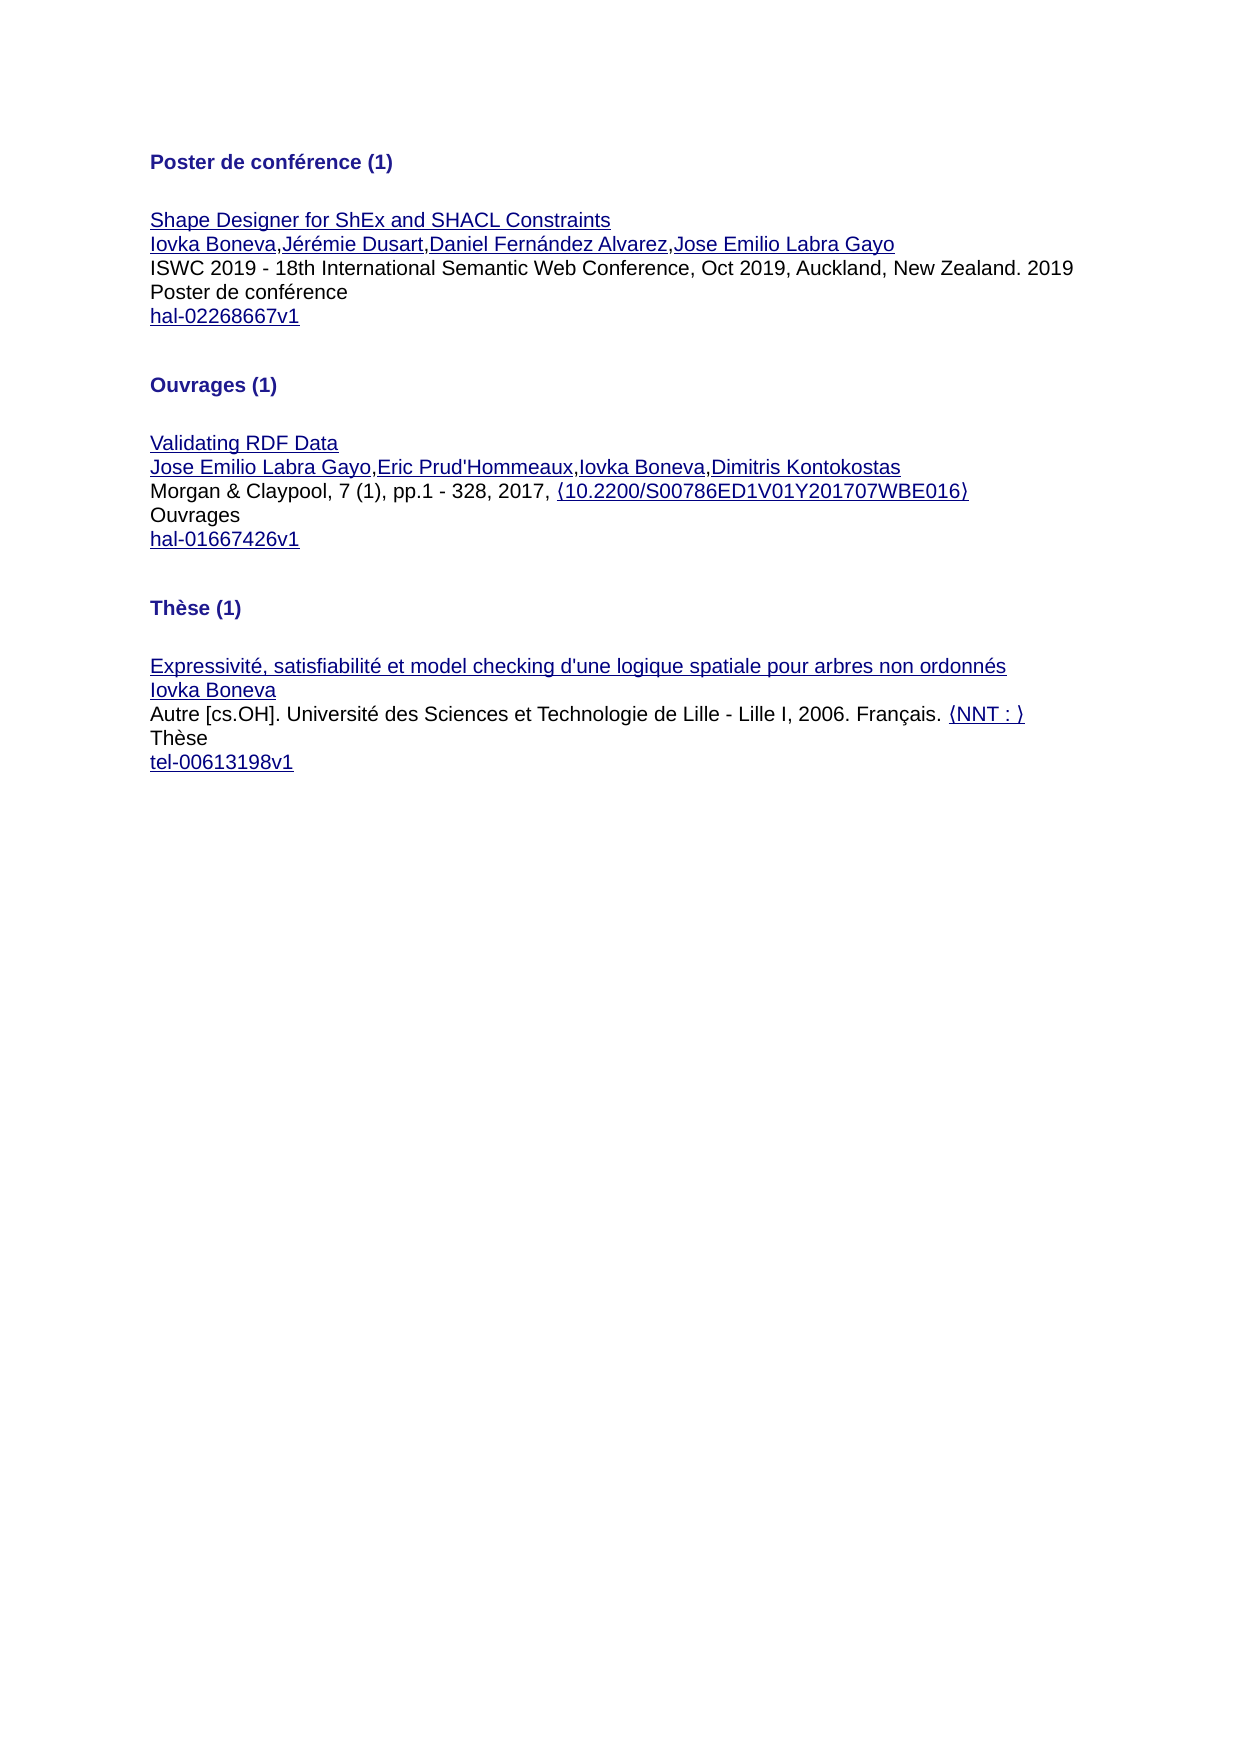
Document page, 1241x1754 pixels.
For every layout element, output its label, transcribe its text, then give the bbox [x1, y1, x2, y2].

subtitle Ouvrages (1) [150, 373, 1090, 397]
subtitle Thèse (1) [150, 596, 1090, 620]
subtitle Poster de conférence (1) [150, 150, 1090, 174]
table_header Shape Designer for ShEx and SHACL Constraints Iovka Boneva,Jérémie Dusart,Daniel Fernández Alvarez,Jose Emilio Labra Gayo ISWC 2019 - 18th International Semantic Web Conference, Oct 2019, Auckland, New Zealand. 2019 Poster de conférence hal-02268667v1 [150, 208, 1090, 328]
table_header Expressivité, satisﬁabilité et model checking d'une logique spatiale pour arbres non ordonnés Iovka Boneva Autre [cs.OH]. Université des Sciences et Technologie de Lille - Lille I, 2006. Français. ⟨NNT : ⟩ Thèse tel-00613198v1 [150, 654, 1090, 774]
table_header Validating RDF Data Jose Emilio Labra Gayo,Eric Prud'Hommeaux,Iovka Boneva,Dimitris Kontokostas Morgan & Claypool, 7 (1), pp.1 - 328, 2017, ⟨10.2200/S00786ED1V01Y201707WBE016⟩ Ouvrages hal-01667426v1 [150, 431, 1090, 551]
